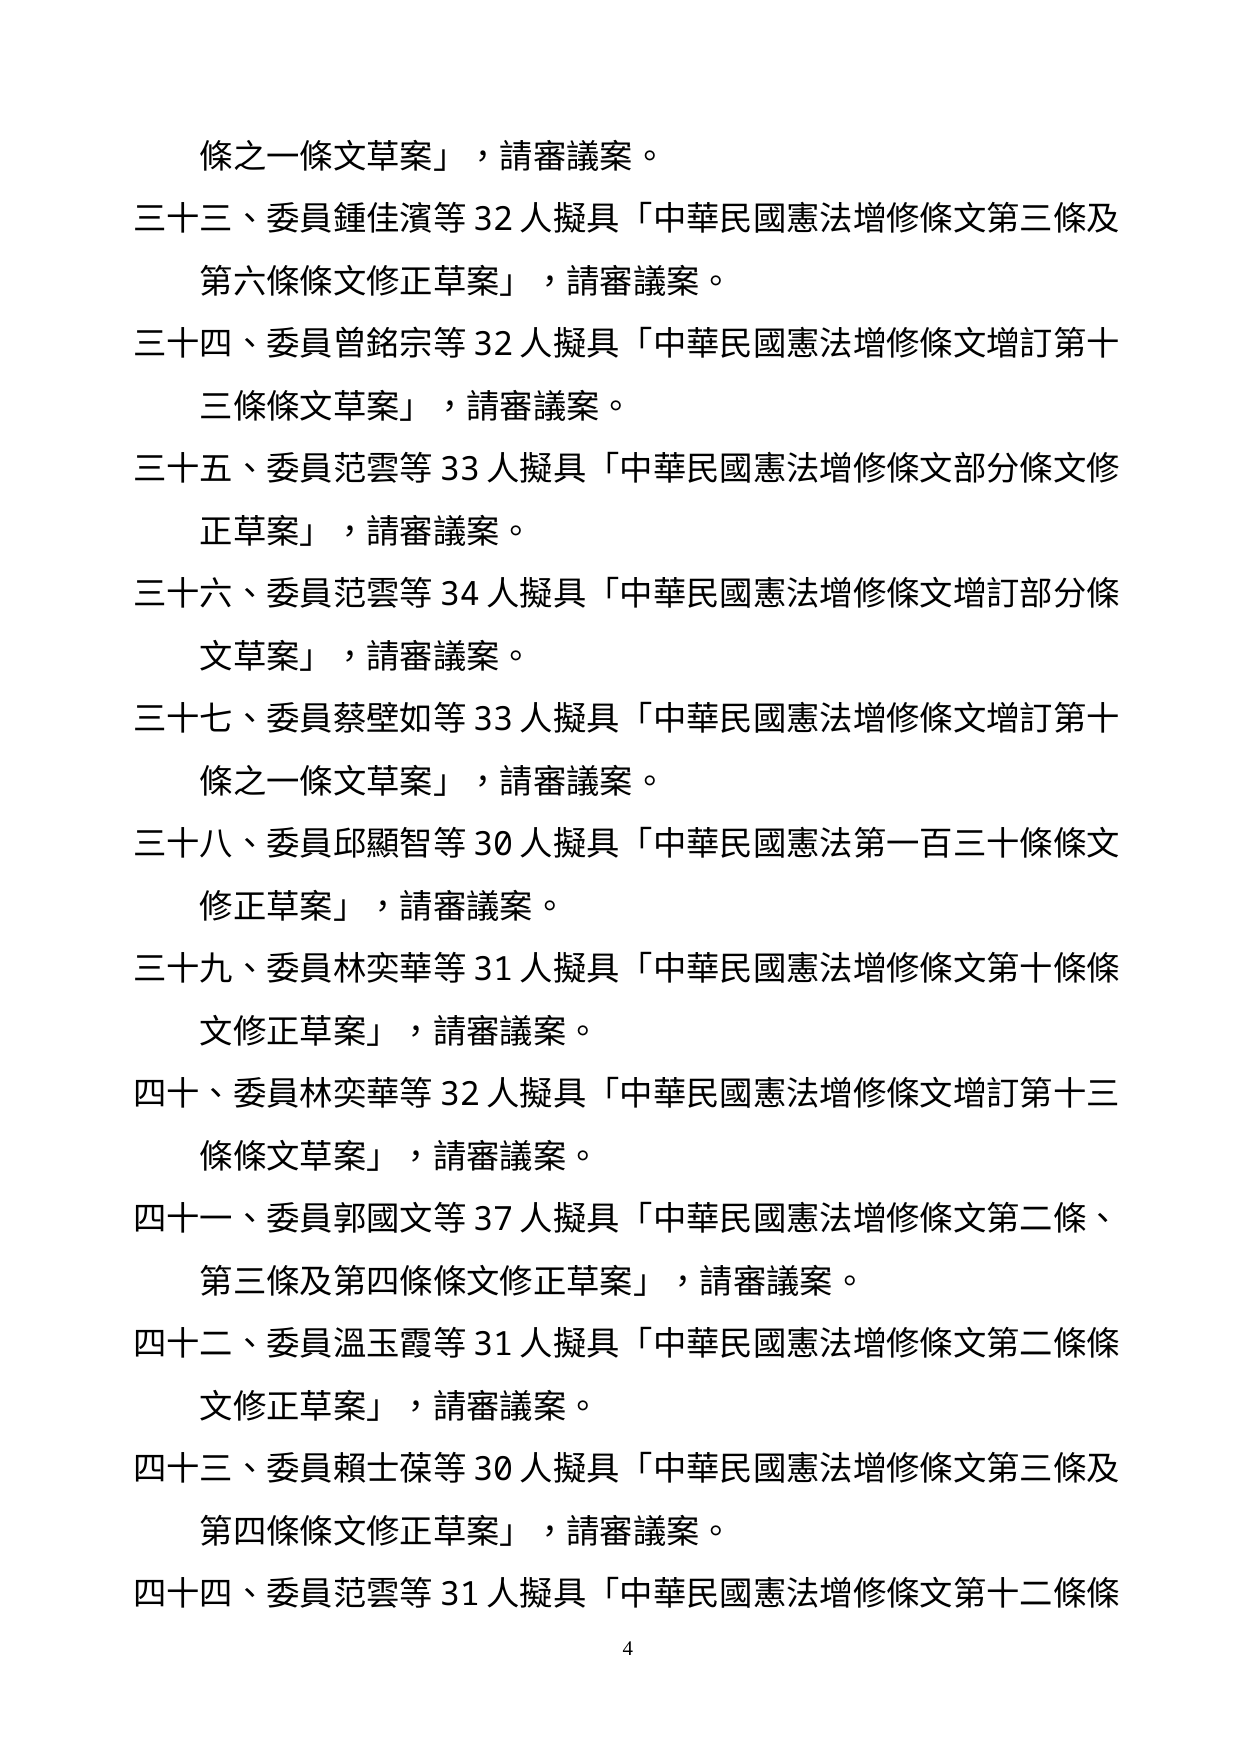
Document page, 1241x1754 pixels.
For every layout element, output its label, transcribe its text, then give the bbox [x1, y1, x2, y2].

text 三十三、委員鍾佳濱等32人擬具「中華民國憲法增修條文第三條及第六條條文修正草案」，請審議案。 [133, 175, 1122, 300]
text 四十四、委員范雲等31人擬具「中華民國憲法增修條文第十二條條 [133, 1550, 1122, 1612]
text 三十九、委員林奕華等31人擬具「中華民國憲法增修條文第十條條文修正草案」，請審議案。 [133, 925, 1122, 1050]
text 條之一條文草案」，請審議案。 [133, 112, 1122, 175]
text 三十七、委員蔡壁如等33人擬具「中華民國憲法增修條文增訂第十條之一條文草案」，請審議案。 [133, 675, 1122, 800]
text 四十三、委員賴士葆等30人擬具「中華民國憲法增修條文第三條及第四條條文修正草案」，請審議案。 [133, 1425, 1122, 1550]
text 四十一、委員郭國文等37人擬具「中華民國憲法增修條文第二條、第三條及第四條條文修正草案」，請審議案。 [133, 1175, 1122, 1300]
text 四十二、委員溫玉霞等31人擬具「中華民國憲法增修條文第二條條文修正草案」，請審議案。 [133, 1300, 1122, 1425]
text 四十、委員林奕華等32人擬具「中華民國憲法增修條文增訂第十三條條文草案」，請審議案。 [133, 1050, 1122, 1175]
text 三十八、委員邱顯智等30人擬具「中華民國憲法第一百三十條條文修正草案」，請審議案。 [133, 800, 1122, 925]
text 三十四、委員曾銘宗等32人擬具「中華民國憲法增修條文增訂第十三條條文草案」，請審議案。 [133, 300, 1122, 425]
text 三十五、委員范雲等33人擬具「中華民國憲法增修條文部分條文修正草案」，請審議案。 [133, 425, 1122, 550]
text 三十六、委員范雲等34人擬具「中華民國憲法增修條文增訂部分條文草案」，請審議案。 [133, 550, 1122, 675]
